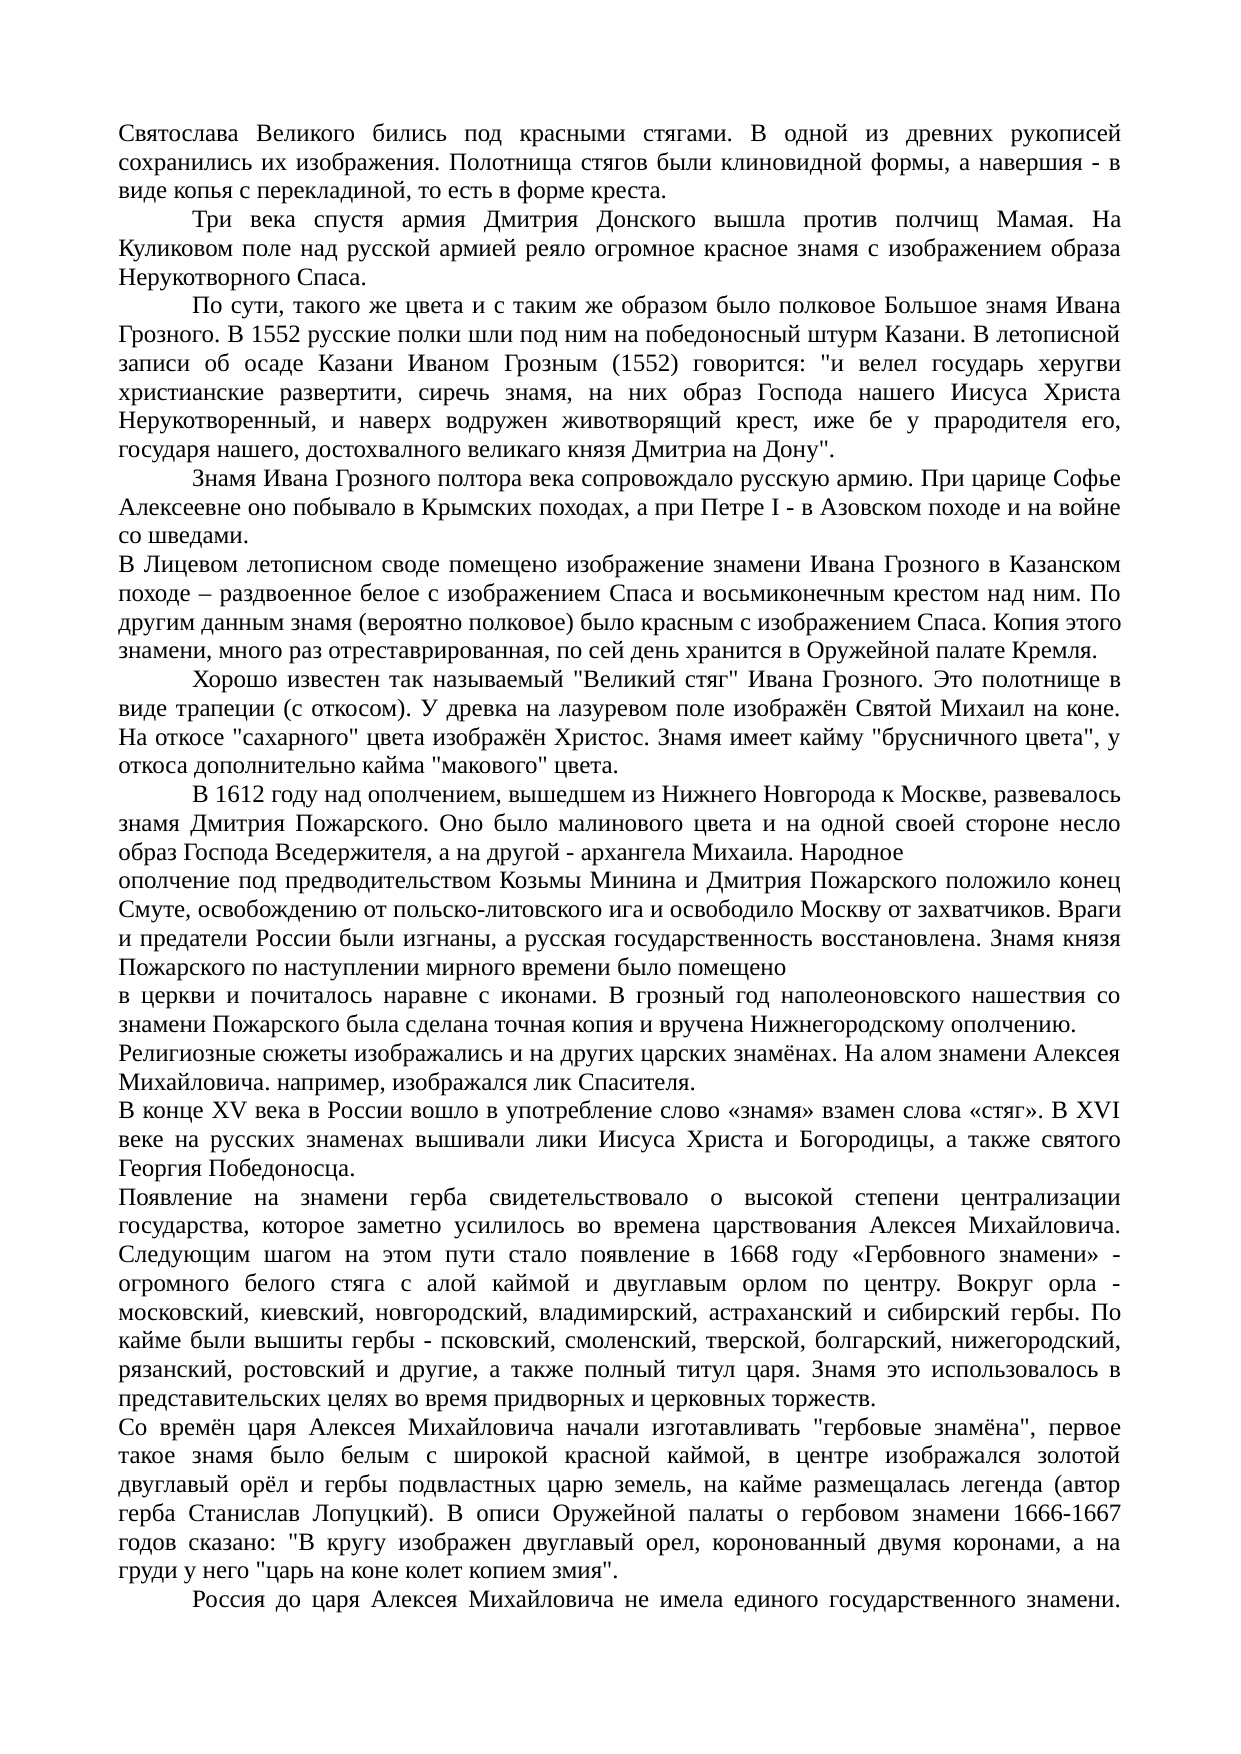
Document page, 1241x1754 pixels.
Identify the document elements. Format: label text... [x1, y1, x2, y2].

text В конце XV века в России вошло в употребление слово «знамя» взамен слова «стяг». В XVI веке на русских знаменах вышивали лики Иисуса Христа и Богородицы, а также святого Георгия Победоносца. [118, 1096, 1122, 1182]
text в церкви и почиталось наравне с иконами. В грозный год наполеоновского нашествия со знамени Пожарского была сделана точная копия и вручена Нижнегородскому ополчению. [118, 981, 1122, 1038]
text Святослава Великого бились под красными стягами. В одной из древних рукописей сохранились их изображения. Полотнища стягов были клиновидной формы, а навершия - в виде копья с перекладиной, то есть в форме креста. [118, 118, 1122, 204]
text Три века спустя армия Дмитрия Донского вышла против полчищ Мамая. На Куликовом поле над русской армией реяло огромное красное знамя с изображением образа Нерукотворного Спаса. [118, 204, 1122, 291]
text Со времён царя Алексея Михайловича начали изготавливать "гербовые знамёна", первое такое знамя было белым с широкой красной каймой, в центре изображался золотой двуглавый орёл и гербы подвластных царю земель, на кайме размещалась легенда (автор герба Станислав Лопуцкий). В описи Оружейной палаты о гербовом знамени 1666-1667 годов сказано: "В кругу изображен двуглавый орел, коронованный двумя коронами, а на груди у него "царь на коне колет копием змия". [118, 1412, 1122, 1584]
text Знамя Ивана Грозного полтора века сопровождало русскую армию. При царице Софье Алексеевне оно побывало в Крымских походах, а при Петре I - в Азовском походе и на войне со шведами. [118, 463, 1122, 549]
text Религиозные сюжеты изображались и на других царских знамёнах. На алом знамени Алексея Михайловича. например, изображался лик Спасителя. [118, 1038, 1122, 1096]
text Появление на знамени герба свидетельствовало о высокой степени централизации государства, которое заметно усилилось во времена царствования Алексея Михайловича. Следующим шагом на этом пути стало появление в 1668 году «Гербовного знамени» - огромного белого стяга с алой каймой и двуглавым орлом по центру. Вокруг орла - московский, киевский, новгородский, владимирский, астраханский и сибирский гербы. По кайме были вышиты гербы - псковский, смоленский, тверской, болгарский, нижегородский, рязанский, ростовский и другие, а также полный титул царя. Знамя это использовалось в представительских целях во время придворных и церковных торжеств. [118, 1182, 1122, 1412]
text ополчение под предводительством Козьмы Минина и Дмитрия Пожарского положило конец Смуте, освобождению от польско-литовского ига и освободило Москву от захватчиков. Враги и предатели России были изгнаны, а русская государственность восстановлена. Знамя князя Пожарского по наступлении мирного времени было помещено [118, 866, 1122, 981]
text По сути, такого же цвета и с таким же образом было полковое Большое знамя Ивана Грозного. В 1552 русские полки шли под ним на победоносный штурм Казани. В летописной записи об осаде Казани Иваном Грозным (1552) говорится: "и велел государь херугви христианские развертити, сиречь знамя, на них образ Господа нашего Иисуса Христа Нерукотворенный, и наверх водружен животворящий крест, иже бе у прародителя его, государя нашего, достохвалного великаго князя Дмитриа на Дону". [118, 291, 1122, 463]
text Россия до царя Алексея Михайловича не имела единого государственного знамени. [118, 1584, 1122, 1613]
text В 1612 году над ополчением, вышедшем из Нижнего Новгорода к Москве, развевалось знамя Дмитрия Пожарского. Оно было малинового цвета и на одной своей стороне несло образ Господа Вседержителя, а на другой - архангела Михаила. Народное [118, 779, 1122, 866]
text Хорошо известен так называемый "Великий стяг" Ивана Грозного. Это полотнище в виде трапеции (с откосом). У древка на лазуревом поле изображён Святой Михаил на коне. На откосе "сахарного" цвета изображён Христос. Знамя имеет кайму "брусничного цвета", у откоса дополнительно кайма "макового" цвета. [118, 664, 1122, 779]
text В Лицевом летописном своде помещено изображение знамени Ивана Грозного в Казанском походе – раздвоенное белое с изображением Спаса и восьмиконечным крестом над ним. По другим данным знамя (вероятно полковое) было красным с изображением Спаса. Копия этого знамени, много раз отреставрированная, по сей день хранится в Оружейной палате Кремля. [118, 549, 1122, 664]
